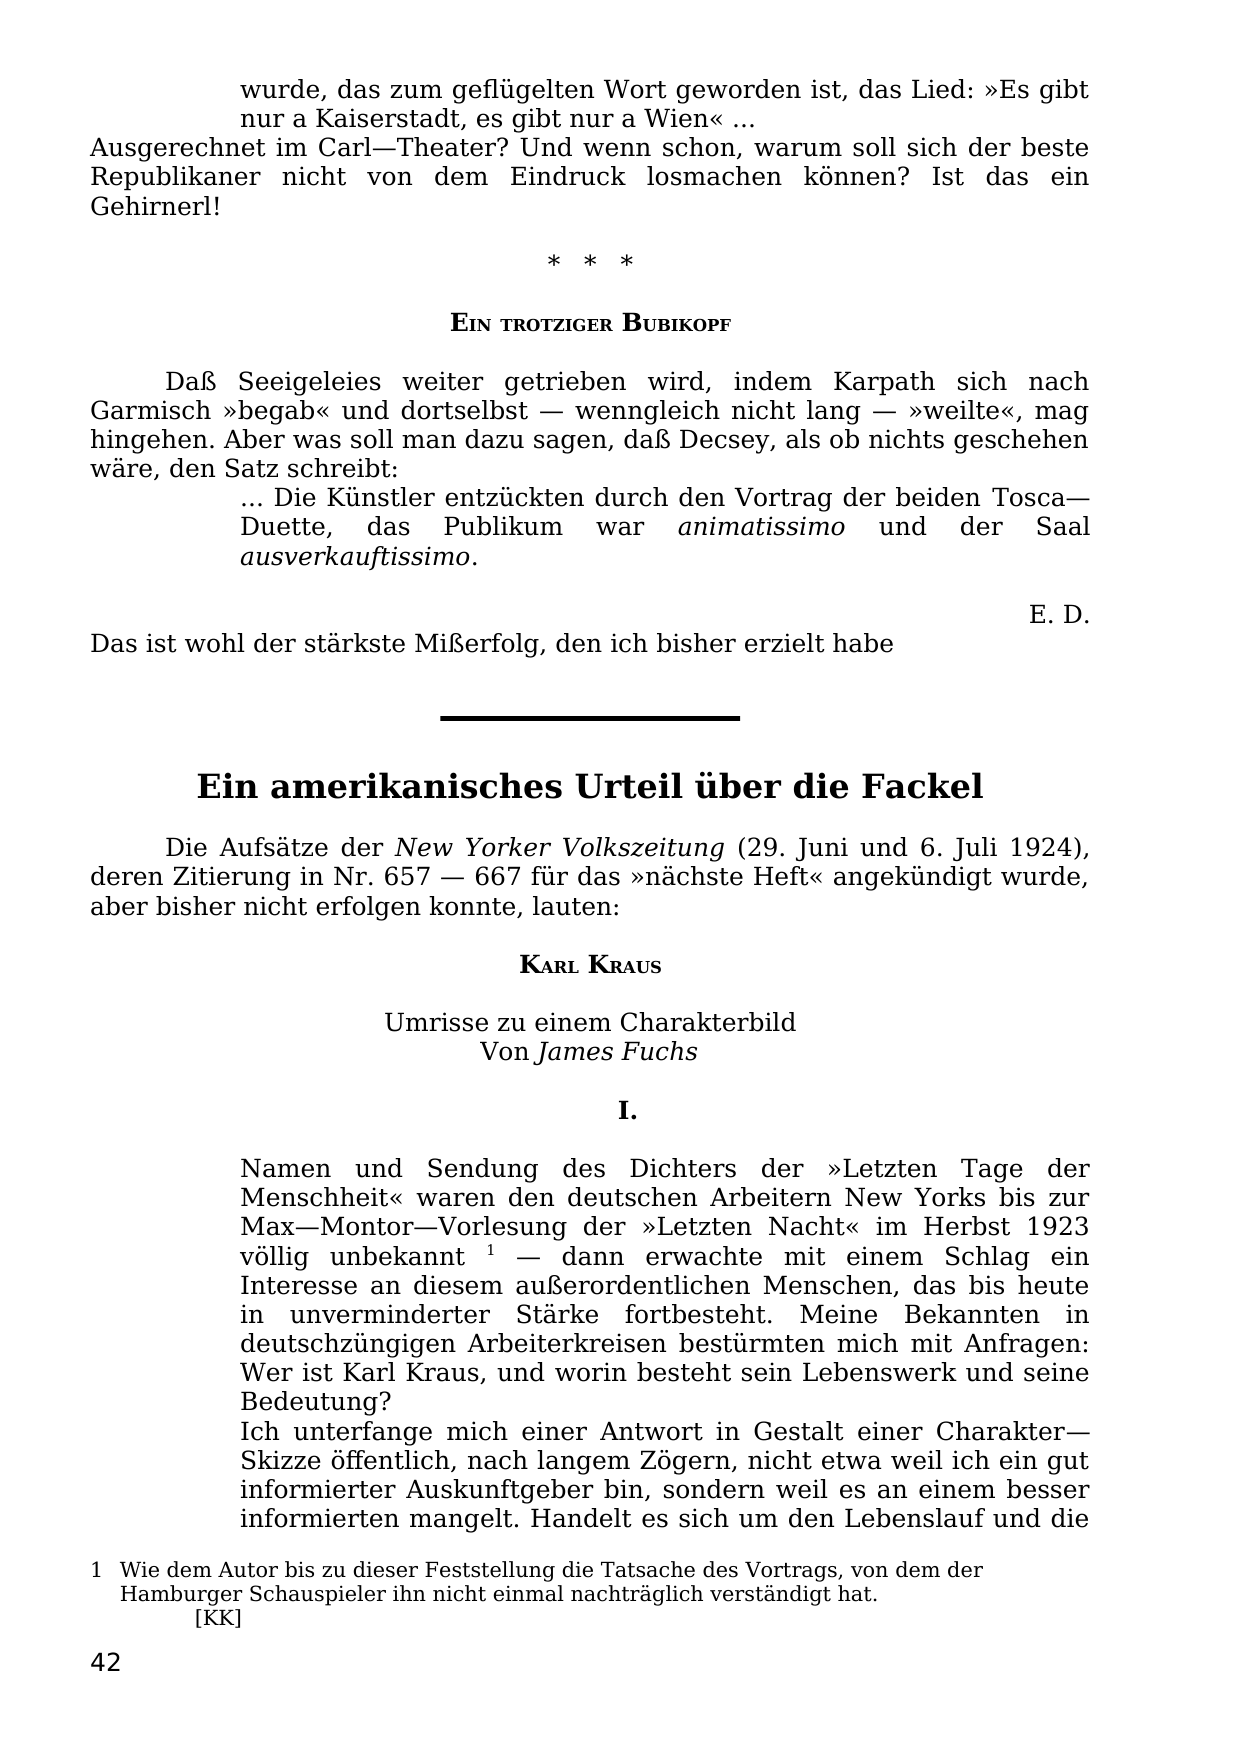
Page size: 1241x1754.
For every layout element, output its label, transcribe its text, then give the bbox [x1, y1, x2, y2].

text Wie dem Autor bis zu dieser Feststellung die Tatsache des Vortrags, von dem der Hamburger Schauspieler ihn nicht einmal nachträglich verständigt hat. [KK] [90, 1558, 1091, 1631]
text * * * [90, 250, 1091, 279]
text Das ist wohl der stärkste Mißerfolg, den ich bisher erzielt habe [90, 629, 1091, 658]
text Namen und Sendung des Dichters der »Letzten Tage der Menschheit« waren den deutschen Arbeitern New Yorks bis zur Max—Montor—Vorlesung der »Letzten Nacht« im Herbst 1923 völlig unbekannt — dann erwachte mit einem Schlag ein Interesse an diesem außerordentlichen Menschen, das bis heute in unverminderter Stärke fortbesteht. Meine Bekannten in deutschzüngigen Arbeiterkreisen bestürmten mich mit Anfragen: Wer ist Karl Kraus, und worin besteht sein Lebenswerk und seine Bedeutung? [240, 1154, 1091, 1417]
text Umrisse zu einem Charakterbild [90, 1008, 1091, 1037]
text Ein trotziger Bubikopf [90, 279, 1091, 337]
text Daß Seeigeleies weiter getrieben wird, indem Karpath sich nach Garmisch »begab« und dortselbst — wenngleich nicht lang — »weilte«, mag hingehen. Aber was soll man dazu sagen, daß Decsey, als ob nichts geschehen wäre, den Satz schreibt: [90, 367, 1091, 483]
text ... Die Künstler entzückten durch den Vortrag der beiden Tosca—Duette, das Publikum war animatissimo und der Saal ausverkauftissimo. [240, 483, 1091, 600]
text Ich unterfange mich einer Antwort in Gestalt einer Charakter—Skizze öffentlich, nach langem Zögern, nicht etwa weil ich ein gut informierter Auskunftgeber bin, sondern weil es an einem besser informierten mangelt. Handelt es sich um den Lebenslauf und die [240, 1417, 1091, 1533]
text Von James Fuchs [90, 1037, 1091, 1067]
text I. [90, 1067, 1091, 1125]
text wurde, das zum geflügelten Wort geworden ist, das Lied: »Es gibt nur a Kaiserstadt, es gibt nur a Wien« ... [240, 75, 1091, 133]
text Ausgerechnet im Carl—Theater? Und wenn schon, warum soll sich der beste Republikaner nicht von dem Eindruck losmachen können? Ist das ein Gehirnerl! [90, 133, 1091, 221]
text Ein amerikanisches Urteil über die Fackel [90, 743, 1091, 806]
text Karl Kraus [90, 921, 1091, 979]
text Die Aufsätze der New Yorker Volkszeitung (29. Juni und 6. Juli 1924), deren Zitierung in Nr. 657 — 667 für das »nächste Heft« angekündigt wurde, aber bisher nicht erfolgen konnte, lauten: [90, 806, 1091, 921]
text E. D. [240, 600, 1091, 629]
picture [440, 716, 741, 721]
